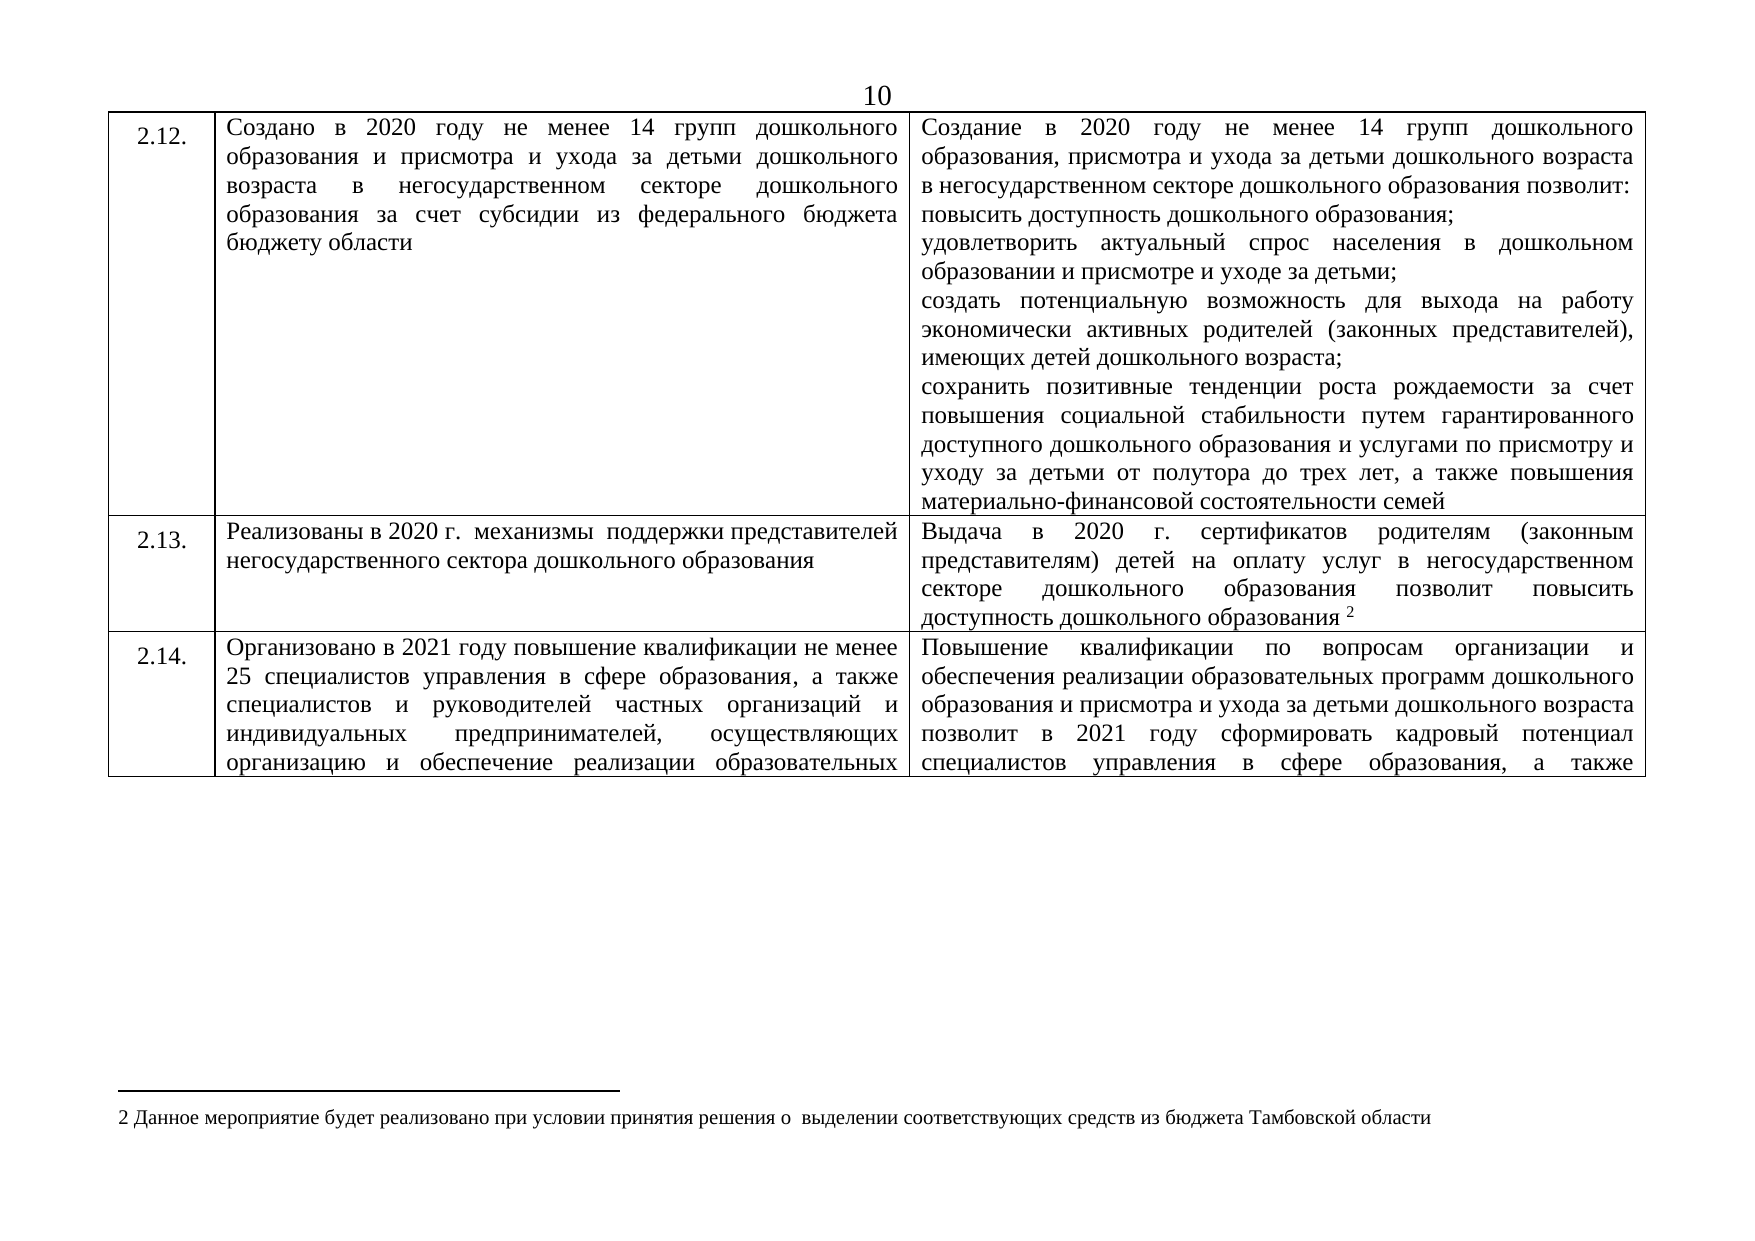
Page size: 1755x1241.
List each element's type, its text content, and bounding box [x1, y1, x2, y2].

table_cell 2.14. [109, 632, 214, 776]
table_cell 2.12. [109, 113, 214, 515]
table_cell Организовано в 2021 году повышение квалификации не менее 25 специалистов управления в сфере образования, а также специалистов и руководителей частных организаций и индивидуальных предпринимателей, осуществляющих организацию и обеспечение реализации образовательных [216, 632, 909, 776]
table_cell Реализованы в 2020 г. механизмы поддержки представителей негосударственного сектора дошкольного образования [216, 516, 909, 631]
table_cell 2.13. [109, 516, 214, 631]
table_cell Выдача в 2020 г. сертификатов родителям (законным представителям) детей на оплату услуг в негосударственном секторе дошкольного образования позволит повысить доступность дошкольного образования [910, 516, 1645, 631]
table_cell Повышение квалификации по вопросам организации и обеспечения реализации образовательных программ дошкольного образования и присмотра и ухода за детьми дошкольного возраста позволит в 2021 году сформировать кадровый потенциал специалистов управления в сфере образования, а также [910, 632, 1645, 776]
table_cell Создано в 2020 году не менее 14 групп дошкольного образования и присмотра и ухода за детьми дошкольного возраста в негосударственном секторе дошкольного образования за счет субсидии из федерального бюджета бюджету области [216, 113, 909, 515]
table_cell Создание в 2020 году не менее 14 групп дошкольного образования, присмотра и ухода за детьми дошкольного возраста в негосударственном секторе дошкольного образования позволит: повысить доступность дошкольного образования; удовлетворить актуальный спрос населения в дошкольном образовании и присмотре и уходе за детьми; создать потенциальную возможность для выхода на работу экономически активных родителей (законных представителей), имеющих детей дошкольного возраста; сохранить позитивные тенденции роста рождаемости за счет повышения социальной стабильности путем гарантированного доступного дошкольного образования и услугами по присмотру и уходу за детьми от полутора до трех лет, а также повышения материально-финансовой состоятельности семей [910, 113, 1645, 515]
